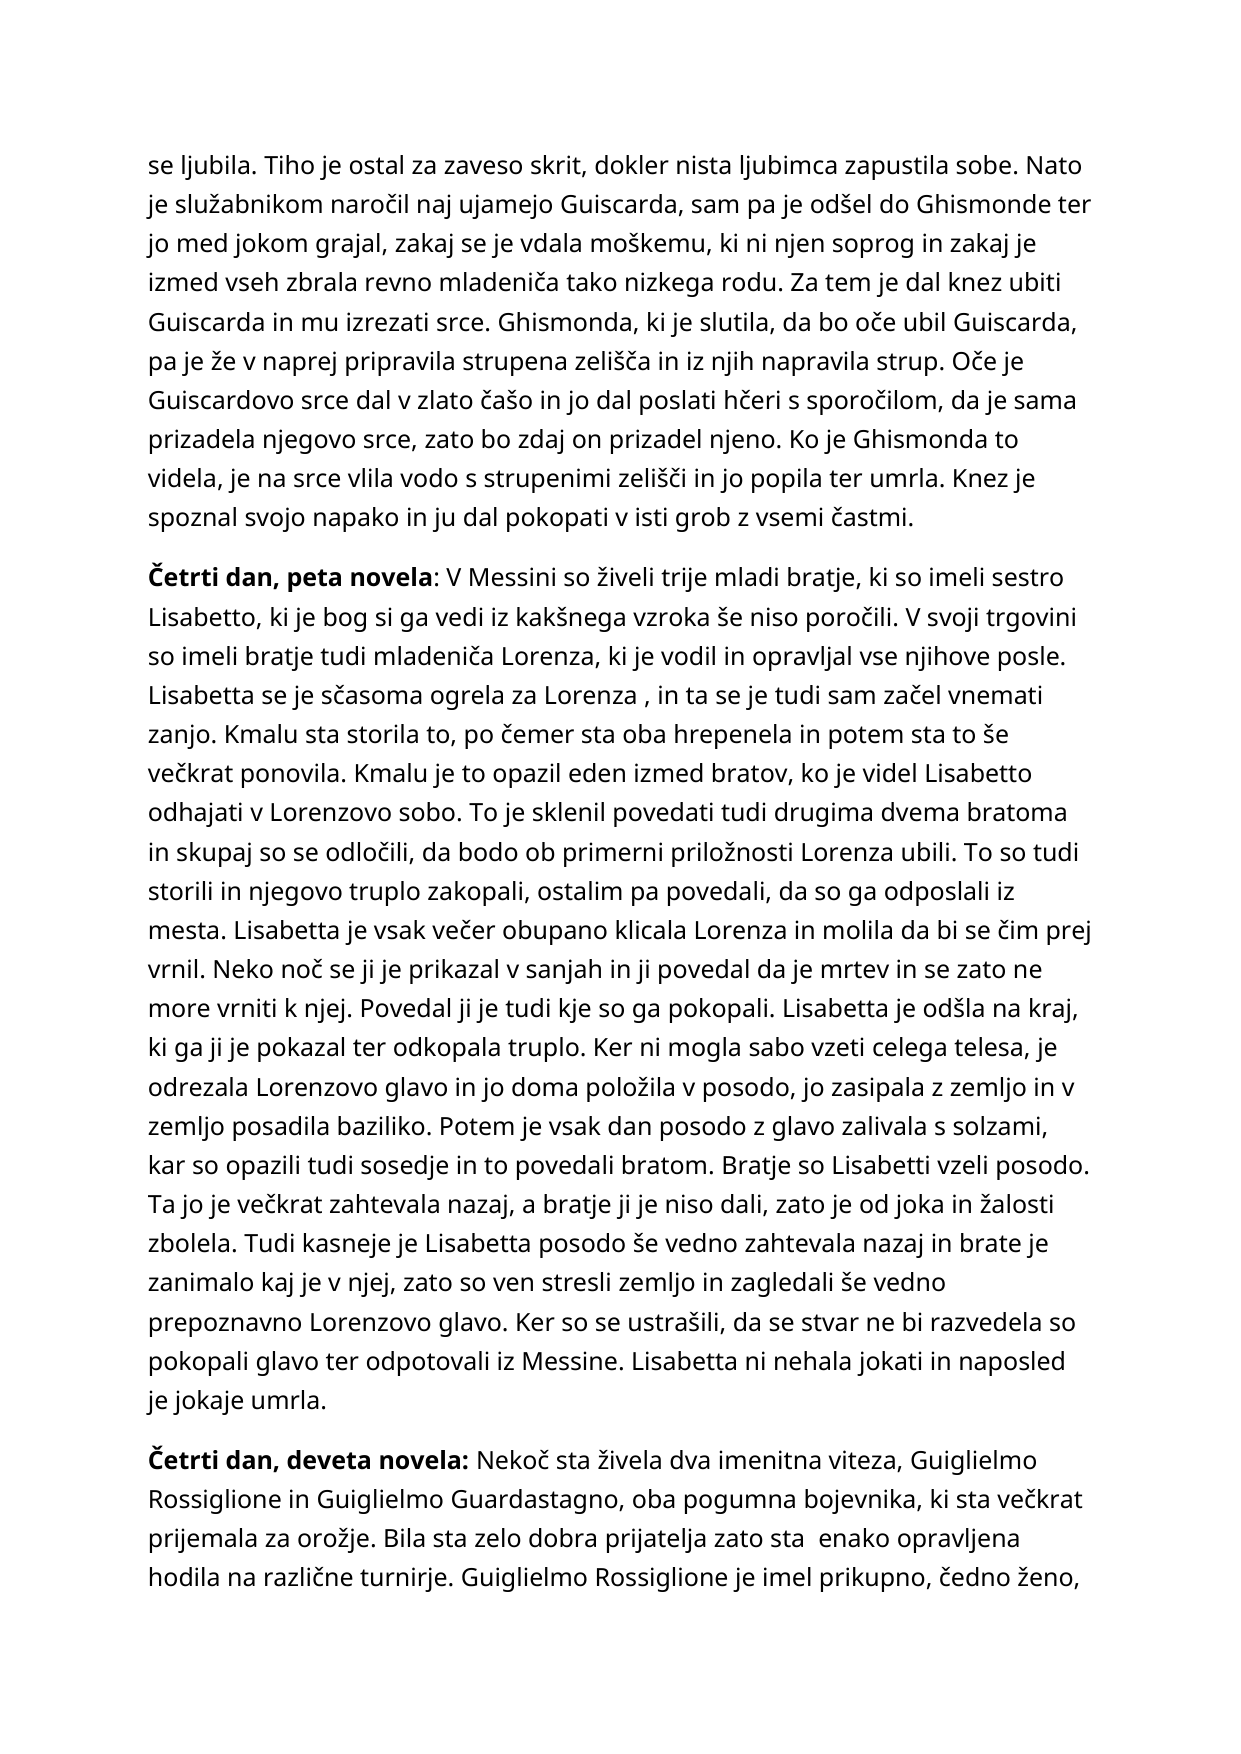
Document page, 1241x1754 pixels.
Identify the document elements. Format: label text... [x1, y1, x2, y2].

text Četrti dan, deveta novela: Nekoč sta živela dva imenitna viteza, Guiglielmo Rossiglione in Guiglielmo Guardastagno, oba pogumna bojevnika, ki sta večkrat prijemala za orožje. Bila sta zelo dobra prijatelja zato sta enako opravljena hodila na različne turnirje. Guiglielmo Rossiglione je imel prikupno, čedno ženo, [148, 1443, 1093, 1594]
text Četrti dan, peta novela: V Messini so živeli trije mladi bratje, ki so imeli sestro Lisabetto, ki je bog si ga vedi iz kakšnega vzroka še niso poročili. V svoji trgovini so imeli bratje tudi mladeniča Lorenza, ki je vodil in opravljal vse njihove posle. Lisabetta se je sčasoma ogrela za Lorenza , in ta se je tudi sam začel vnemati zanjo. Kmalu sta storila to, po čemer sta oba hrepenela in potem sta to še večkrat ponovila. Kmalu je to opazil eden izmed bratov, ko je videl Lisabetto odhajati v Lorenzovo sobo. To je sklenil povedati tudi drugima dvema bratoma in skupaj so se odločili, da bodo ob primerni priložnosti Lorenza ubili. To so tudi storili in njegovo truplo zakopali, ostalim pa povedali, da so ga odposlali iz mesta. Lisabetta je vsak večer obupano klicala Lorenza in molila da bi se čim prej vrnil. Neko noč se ji je prikazal v sanjah in ji povedal da je mrtev in se zato ne more vrniti k njej. Povedal ji je tudi kje so ga pokopali. Lisabetta je odšla na kraj, ki ga ji je pokazal ter odkopala truplo. Ker ni mogla sabo vzeti celega telesa, je odrezala Lorenzovo glavo in jo doma položila v posodo, jo zasipala z zemljo in v zemljo posadila baziliko. Potem je vsak dan posodo z glavo zalivala s solzami, kar so opazili tudi sosedje in to povedali bratom. Bratje so Lisabetti vzeli posodo. Ta jo je večkrat zahtevala nazaj, a bratje ji je niso dali, zato je od joka in žalosti zbolela. Tudi kasneje je Lisabetta posodo še vedno zahtevala nazaj in brate je zanimalo kaj je v njej, zato so ven stresli zemljo in zagledali še vedno prepoznavno Lorenzovo glavo. Ker so se ustrašili, da se stvar ne bi razvedela so pokopali glavo ter odpotovali iz Messine. Lisabetta ni nehala jokati in naposled je jokaje umrla. [148, 560, 1093, 1417]
text se ljubila. Tiho je ostal za zaveso skrit, dokler nista ljubimca zapustila sobe. Nato je služabnikom naročil naj ujamejo Guiscarda, sam pa je odšel do Ghismonde ter jo med jokom grajal, zakaj se je vdala moškemu, ki ni njen soprog in zakaj je izmed vseh zbrala revno mladeniča tako nizkega rodu. Za tem je dal knez ubiti Guiscarda in mu izrezati srce. Ghismonda, ki je slutila, da bo oče ubil Guiscarda, pa je že v naprej pripravila strupena zelišča in iz njih napravila strup. Oče je Guiscardovo srce dal v zlato čašo in jo dal poslati hčeri s sporočilom, da je sama prizadela njegovo srce, zato bo zdaj on prizadel njeno. Ko je Ghismonda to videla, je na srce vlila vodo s strupenimi zelišči in jo popila ter umrla. Knez je spoznal svojo napako in ju dal pokopati v isti grob z vsemi častmi. [148, 148, 1093, 534]
